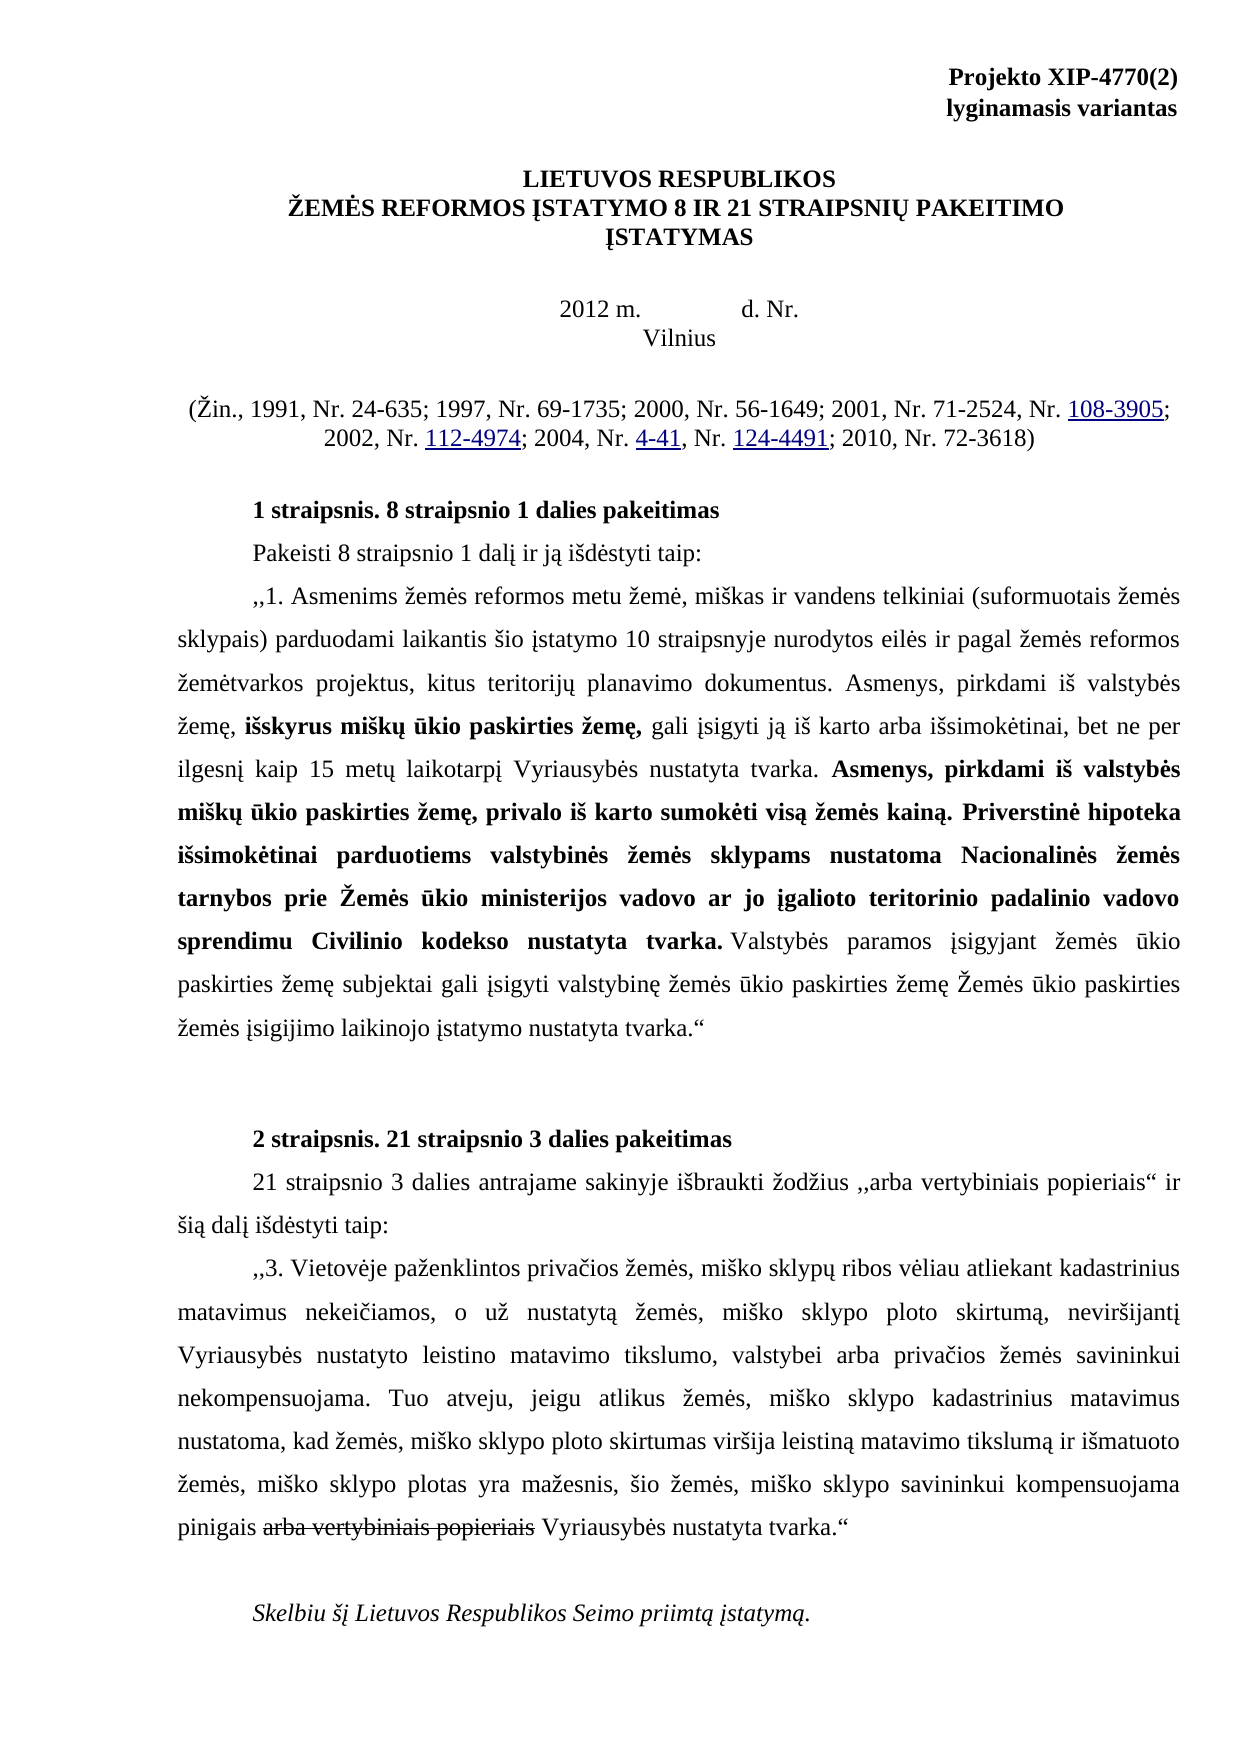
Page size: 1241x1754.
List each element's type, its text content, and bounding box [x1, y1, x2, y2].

text ĮSTATYMAS [177, 222, 1181, 251]
text 2 straipsnis. 21 straipsnio 3 dalies pakeitimas [177, 1124, 1181, 1153]
text 1 straipsnis. 8 straipsnio 1 dalies pakeitimas [177, 495, 1181, 524]
subtitle Projekto XIP-4770(2) [177, 59, 1181, 93]
text (Žin., 1991, Nr. 24-635; 1997, Nr. 69-1735; 2000, Nr. 56-1649; 2001, Nr. 71-2524, Nr. 108-3905; 2002, Nr. 112-4974; 2004, Nr. 4-41, Nr. 124-4491; 2010, Nr. 72-3618) [177, 394, 1181, 452]
text ,,1. Asmenims žemės reformos metu žemė, miškas ir vandens telkiniai (suformuotais žemės sklypais) parduodami laikantis šio įstatymo 10 straipsnyje nurodytos eilės ir pagal žemės reformos žemėtvarkos projektus, kitus teritorijų planavimo dokumentus. Asmenys, pirkdami iš valstybės žemę, išskyrus miškų ūkio paskirties žemę, gali įsigyti ją iš karto arba išsimokėtinai, bet ne per ilgesnį kaip 15 metų laikotarpį Vyriausybės nustatyta tvarka. Asmenys, pirkdami iš valstybės miškų ūkio paskirties žemę, privalo iš karto sumokėti visą žemės kainą. Priverstinė hipoteka išsimokėtinai parduotiems valstybinės žemės sklypams nustatoma Nacionalinės žemės tarnybos prie Žemės ūkio ministerijos vadovo ar jo įgalioto teritorinio padalinio vadovo sprendimu Civilinio kodekso nustatyta tvarka. Valstybės paramos įsigyjant žemės ūkio paskirties žemę subjektai gali įsigyti valstybinę žemės ūkio paskirties žemę Žemės ūkio paskirties žemės įsigijimo laikinojo įstatymo nustatyta tvarka.“ [177, 581, 1181, 1041]
text 21 straipsnio 3 dalies antrajame sakinyje išbraukti žodžius ,,arba vertybiniais popieriais“ ir šią dalį išdėstyti taip: [177, 1167, 1181, 1239]
subtitle LIETUVOS RESPUBLIKOS [177, 164, 1181, 193]
text Skelbiu šį Lietuvos Respublikos Seimo priimtą įstatymą. [177, 1598, 1181, 1627]
text ,,3. Vietovėje paženklintos privačios žemės, miško sklypų ribos vėliau atliekant kadastrinius matavimus nekeičiamos, o už nustatytą žemės, miško sklypo ploto skirtumą, neviršijantį Vyriausybės nustatyto leistino matavimo tikslumo, valstybei arba privačios žemės savininkui nekompensuojama. Tuo atveju, jeigu atlikus žemės, miško sklypo kadastrinius matavimus nustatoma, kad žemės, miško sklypo ploto skirtumas viršija leistiną matavimo tikslumą ir išmatuoto žemės, miško sklypo plotas yra mažesnis, šio žemės, miško sklypo savininkui kompensuojama pinigais arba vertybiniais popieriais Vyriausybės nustatyta tvarka.“ [177, 1253, 1181, 1541]
text 2012 m. d. Nr. [177, 294, 1181, 323]
text Vilnius [177, 323, 1181, 351]
subtitle lyginamasis variantas [852, 93, 1181, 121]
text ŽEMĖS REFORMOS ĮSTATYMO 8 IR 21 STRAIPSNIŲ PAKEITIMO [177, 193, 1181, 222]
text Pakeisti 8 straipsnio 1 dalį ir ją išdėstyti taip: [177, 538, 1181, 567]
